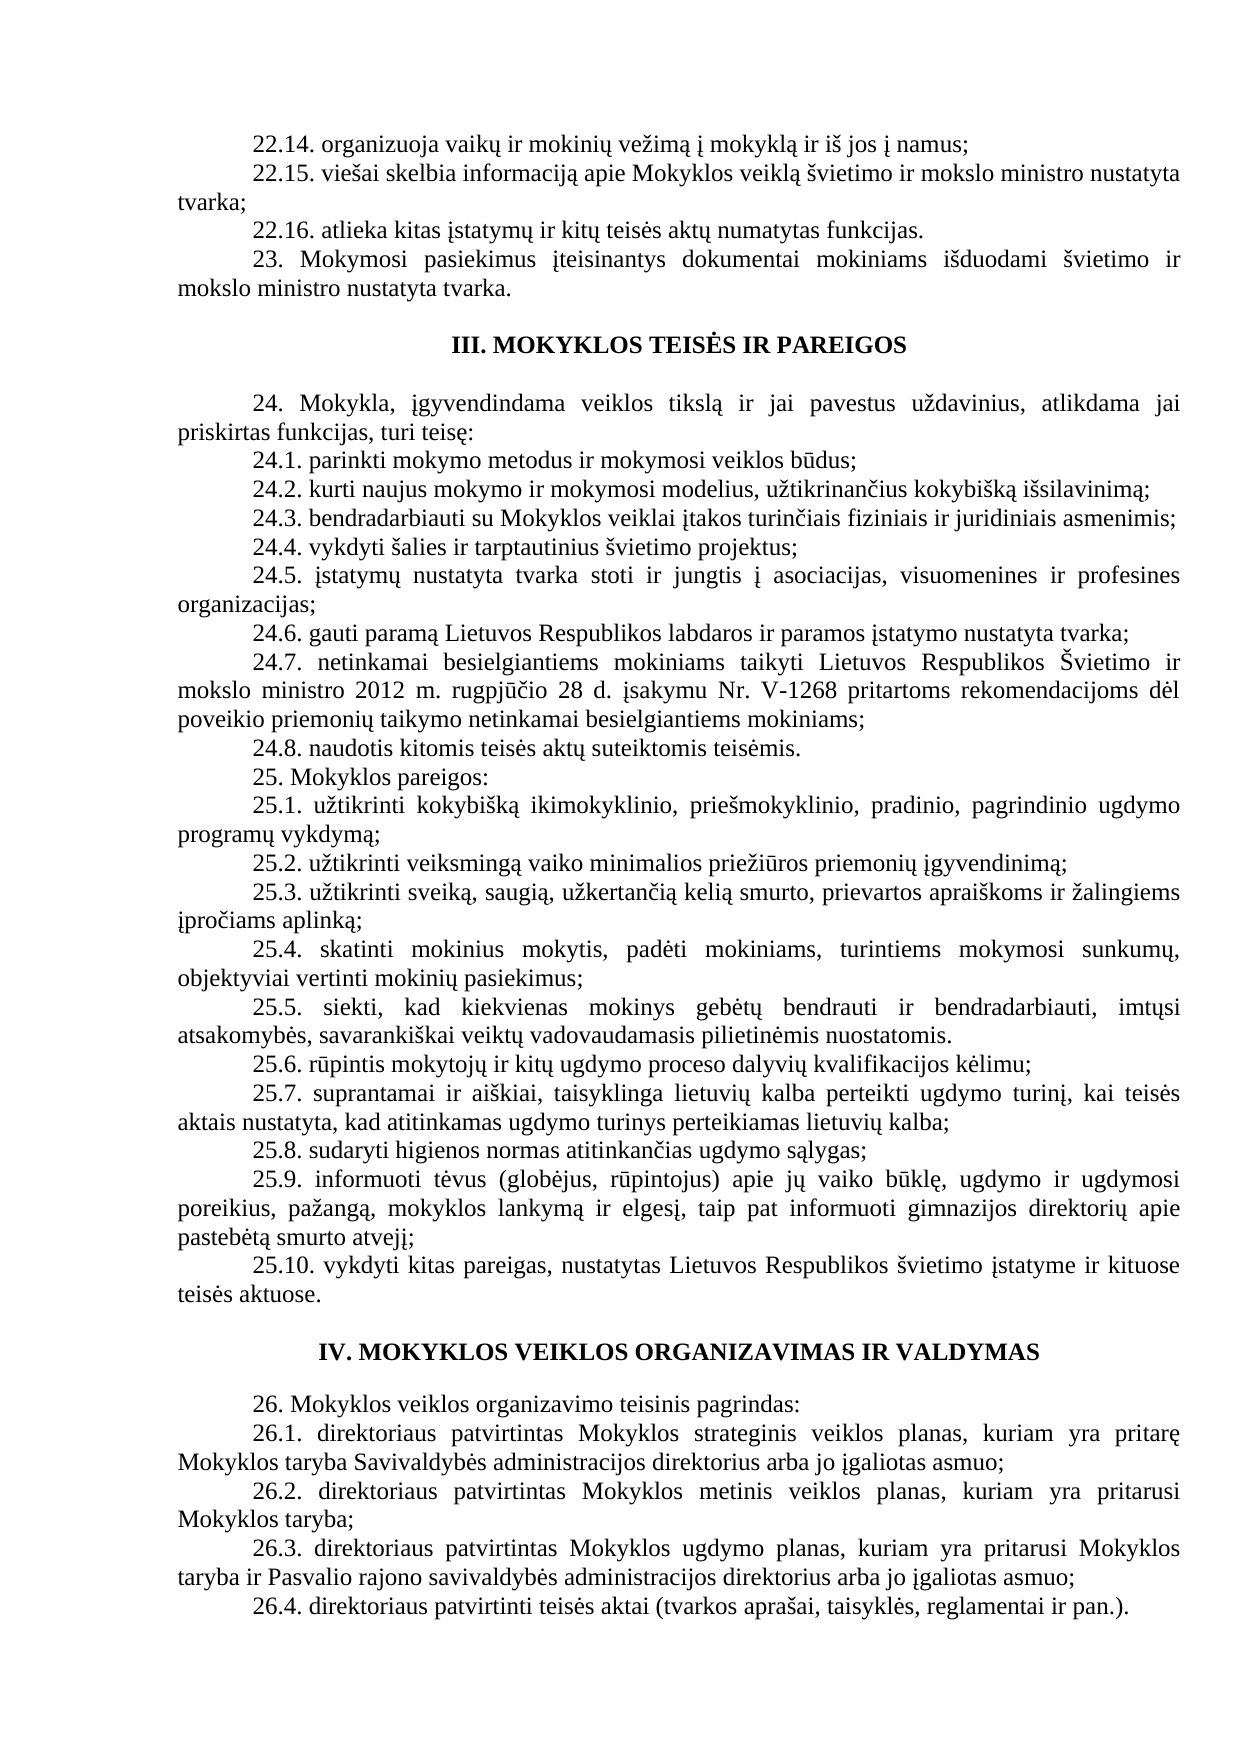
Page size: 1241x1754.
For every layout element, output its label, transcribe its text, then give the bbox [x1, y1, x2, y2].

text 22.16. atlieka kitas įstatymų ir kitų teisės aktų numatytas funkcijas. [177, 215, 1181, 244]
text 25.5. siekti, kad kiekvienas mokinys gebėtų bendrauti ir bendradarbiauti, imtųsi atsakomybės, savarankiškai veiktų vadovaudamasis pilietinėmis nuostatomis. [177, 992, 1181, 1049]
text 25.3. užtikrinti sveiką, saugią, užkertančią kelią smurto, prievartos apraiškoms ir žalingiems įpročiams aplinką; [177, 877, 1181, 934]
text 25.2. užtikrinti veiksmingą vaiko minimalios priežiūros priemonių įgyvendinimą; [177, 848, 1181, 877]
text 24.4. vykdyti šalies ir tarptautinius švietimo projektus; [177, 532, 1181, 560]
text 26. Mokyklos veiklos organizavimo teisinis pagrindas: [177, 1389, 1181, 1418]
text 25.1. užtikrinti kokybišką ikimokyklinio, priešmokyklinio, pradinio, pagrindinio ugdymo programų vykdymą; [177, 790, 1181, 848]
text 26.3. direktoriaus patvirtintas Mokyklos ugdymo planas, kuriam yra pritarusi Mokyklos taryba ir Pasvalio rajono savivaldybės administracijos direktorius arba jo įgaliotas asmuo; [177, 1533, 1181, 1591]
text 24. Mokykla, įgyvendindama veiklos tikslą ir jai pavestus uždavinius, atlikdama jai priskirtas funkcijas, turi teisę: [177, 388, 1181, 445]
text 25.6. rūpintis mokytojų ir kitų ugdymo proceso dalyvių kvalifikacijos kėlimu; [177, 1049, 1181, 1078]
text III. MOKYKLOS TEISĖS IR PAREIGOS [177, 330, 1181, 359]
text 23. Mokymosi pasiekimus įteisinantys dokumentai mokiniams išduodami švietimo ir mokslo ministro nustatyta tvarka. [177, 244, 1181, 302]
text 24.7. netinkamai besielgiantiems mokiniams taikyti Lietuvos Respublikos Švietimo ir mokslo ministro 2012 m. rugpjūčio 28 d. įsakymu Nr. V-1268 pritartoms rekomendacijoms dėl poveikio priemonių taikymo netinkamai besielgiantiems mokiniams; [177, 647, 1181, 733]
text 25.7. suprantamai ir aiškiai, taisyklinga lietuvių kalba perteikti ugdymo turinį, kai teisės aktais nustatyta, kad atitinkamas ugdymo turinys perteikiamas lietuvių kalba; [177, 1078, 1181, 1135]
text 26.4. direktoriaus patvirtinti teisės aktai (tvarkos aprašai, taisyklės, reglamentai ir pan.). [177, 1591, 1181, 1619]
text 25. Mokyklos pareigos: [177, 762, 1181, 790]
text 24.5. įstatymų nustatyta tvarka stoti ir jungtis į asociacijas, visuomenines ir profesines organizacijas; [177, 560, 1181, 618]
text 24.3. bendradarbiauti su Mokyklos veiklai įtakos turinčiais fiziniais ir juridiniais asmenimis; [177, 503, 1181, 532]
text 26.1. direktoriaus patvirtintas Mokyklos strateginis veiklos planas, kuriam yra pritarę Mokyklos taryba Savivaldybės administracijos direktorius arba jo įgaliotas asmuo; [177, 1418, 1181, 1476]
text 25.9. informuoti tėvus (globėjus, rūpintojus) apie jų vaiko būklę, ugdymo ir ugdymosi poreikius, pažangą, mokyklos lankymą ir elgesį, taip pat informuoti gimnazijos direktorių apie pastebėtą smurto atvejį; [177, 1164, 1181, 1250]
text 24.1. parinkti mokymo metodus ir mokymosi veiklos būdus; [177, 445, 1181, 474]
text 25.10. vykdyti kitas pareigas, nustatytas Lietuvos Respublikos švietimo įstatyme ir kituose teisės aktuose. [177, 1250, 1181, 1308]
text 26.2. direktoriaus patvirtintas Mokyklos metinis veiklos planas, kuriam yra pritarusi Mokyklos taryba; [177, 1476, 1181, 1533]
text 22.14. organizuoja vaikų ir mokinių vežimą į mokyklą ir iš jos į namus; [177, 129, 1181, 158]
text IV. MOKYKLOS VEIKLOS ORGANIZAVIMAS IR VALDYMAS [177, 1337, 1181, 1365]
text 24.2. kurti naujus mokymo ir mokymosi modelius, užtikrinančius kokybišką išsilavinimą; [177, 474, 1181, 503]
text 22.15. viešai skelbia informaciją apie Mokyklos veiklą švietimo ir mokslo ministro nustatyta tvarka; [177, 158, 1181, 215]
text 25.8. sudaryti higienos normas atitinkančias ugdymo sąlygas; [177, 1135, 1181, 1164]
text 25.4. skatinti mokinius mokytis, padėti mokiniams, turintiems mokymosi sunkumų, objektyviai vertinti mokinių pasiekimus; [177, 934, 1181, 992]
text 24.6. gauti paramą Lietuvos Respublikos labdaros ir paramos įstatymo nustatyta tvarka; [177, 618, 1181, 647]
text 24.8. naudotis kitomis teisės aktų suteiktomis teisėmis. [177, 733, 1181, 762]
